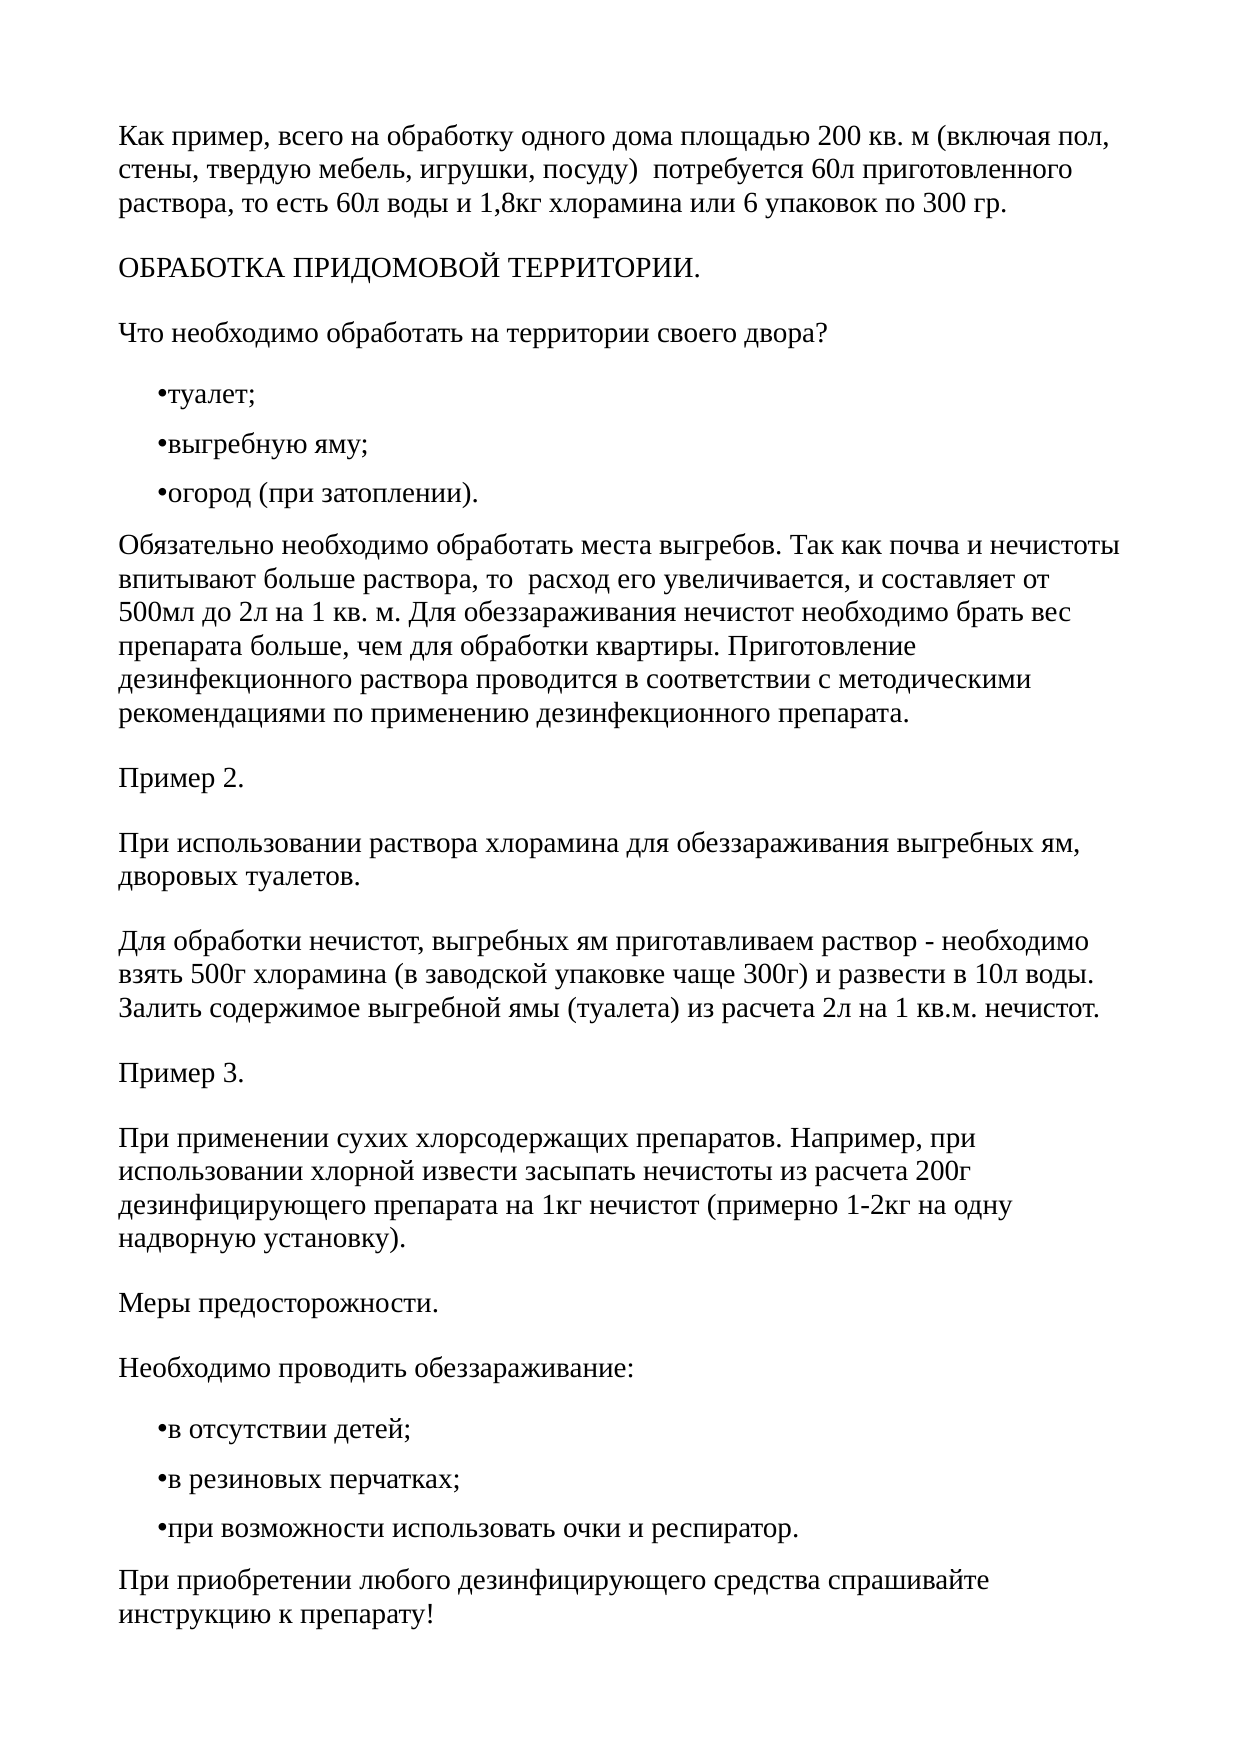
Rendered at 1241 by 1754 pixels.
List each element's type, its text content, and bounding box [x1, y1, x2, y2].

list при возможности использовать очки и респиратор. [118, 1510, 1122, 1544]
text При применении сухих хлорсодержащих препаратов. Например, при использовании хлорной извести засыпать нечистоты из расчета 200г дезинфицирующего препарата на 1кг нечистот (примерно 1-2кг на одну надворную установку). [118, 1120, 1122, 1254]
text При приобретении любого дезинфицирующего средства спрашивайте инструкцию к препарату! [118, 1562, 1122, 1629]
list огород (при затоплении). [118, 475, 1122, 509]
text Меры предосторожности. [118, 1285, 1122, 1319]
text Необходимо проводить обеззараживание: [118, 1350, 1122, 1383]
text ОБРАБОТКА ПРИДОМОВОЙ ТЕРРИТОРИИ. [118, 250, 1122, 283]
text Для обработки нечистот, выгребных ям приготавливаем раствор - необходимо взять 500г хлорамина (в заводской упаковке чаще 300г) и развести в 10л воды. Залить содержимое выгребной ямы (туалета) из расчета 2л на 1 кв.м. нечистот. [118, 923, 1122, 1024]
text Что необходимо обработать на территории своего двора? [118, 315, 1122, 348]
list выгребную яму; [118, 426, 1122, 459]
text Как пример, всего на обработку одного дома площадью 200 кв. м (включая пол, стены, твердую мебель, игрушки, посуду) потребуется 60л приготовленного раствора, то есть 60л воды и 1,8кг хлорамина или 6 упаковок по 300 гр. [118, 118, 1122, 219]
list в резиновых перчатках; [118, 1461, 1122, 1494]
text Обязательно необходимо обработать места выгребов. Так как почва и нечистоты впитывают больше раствора, то расход его увеличивается, и составляет от 500мл до 2л на 1 кв. м. Для обеззараживания нечистот необходимо брать вес препарата больше, чем для обработки квартиры. Приготовление дезинфекционного раствора проводится в соответствии с методическими рекомендациями по применению дезинфекционного препарата. [118, 527, 1122, 729]
list туалет; [118, 376, 1122, 410]
text Пример 3. [118, 1055, 1122, 1088]
text Пример 2. [118, 760, 1122, 793]
text При использовании раствора хлорамина для обеззараживания выгребных ям, дворовых туалетов. [118, 825, 1122, 892]
list в отсутствии детей; [118, 1412, 1122, 1445]
